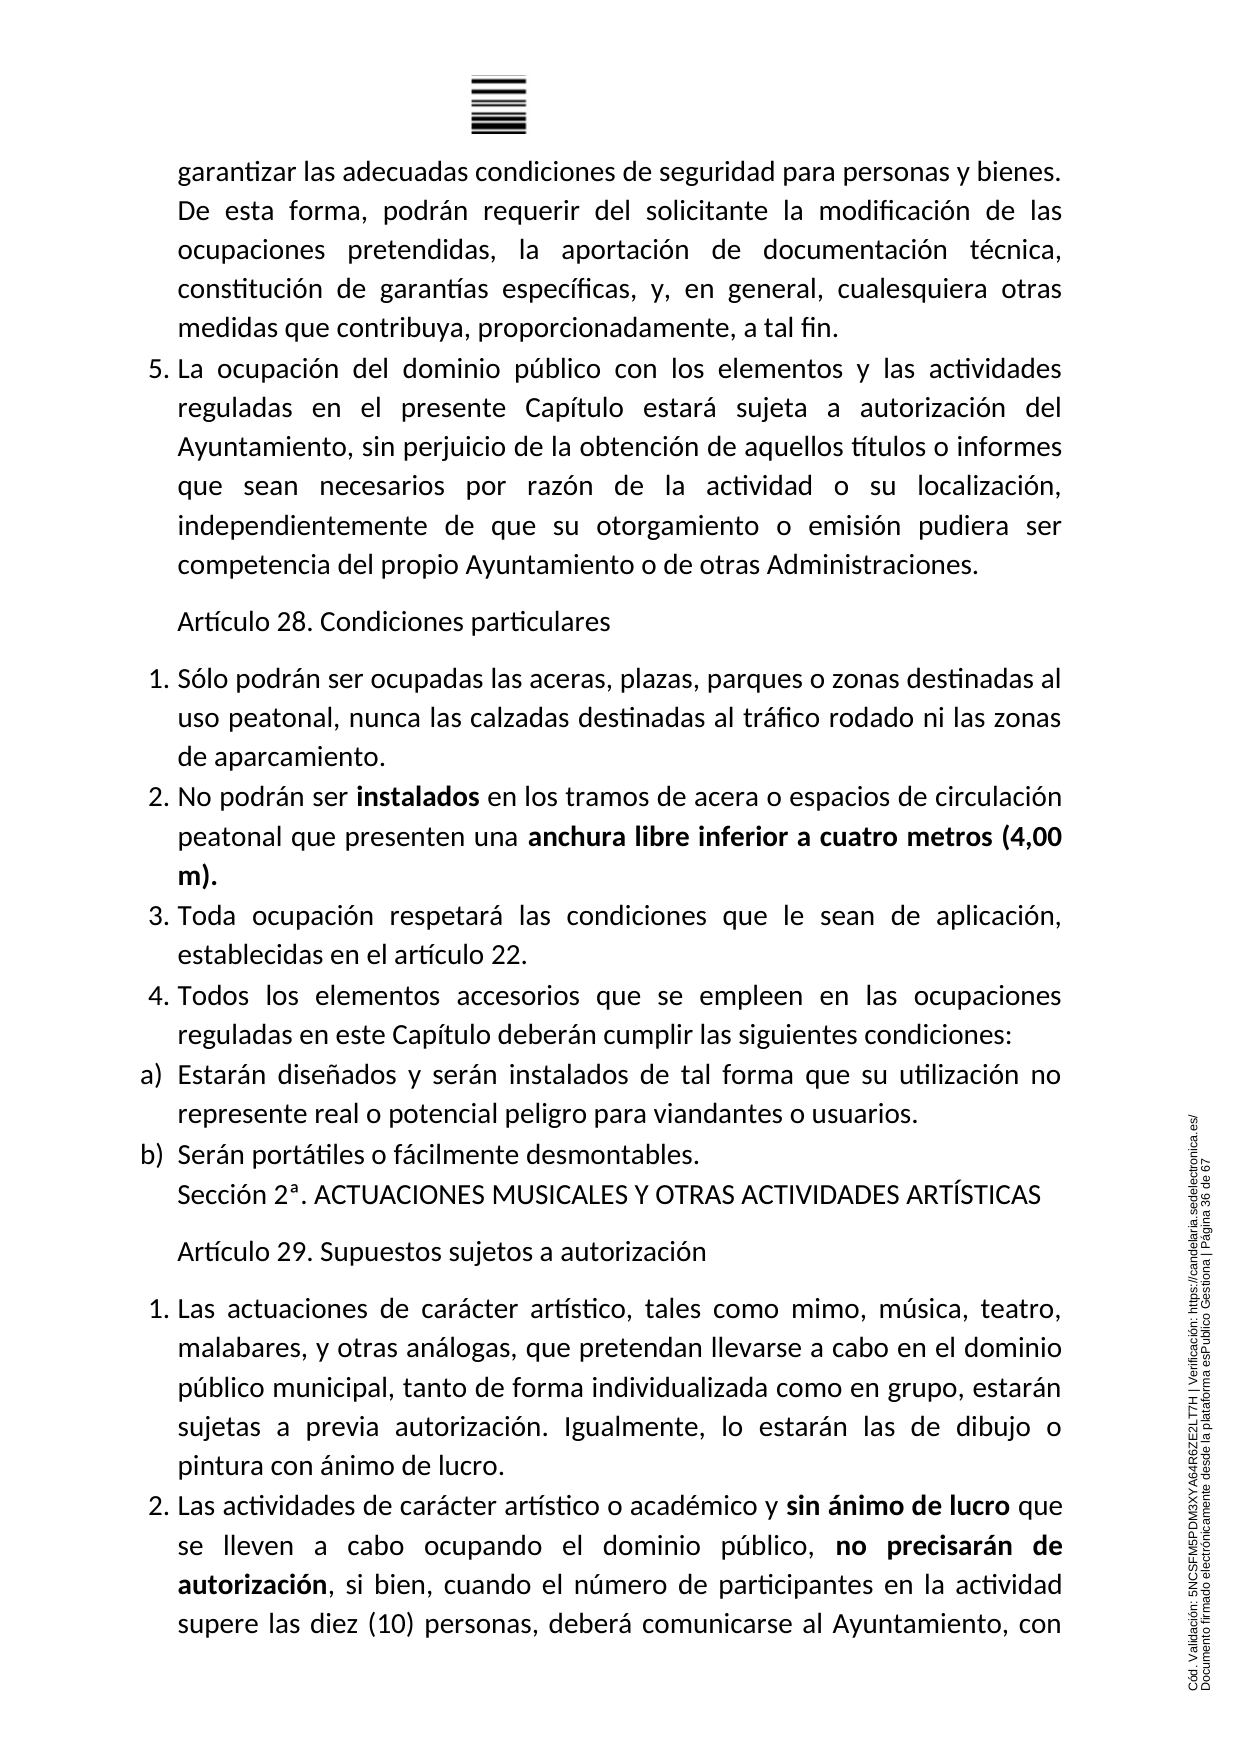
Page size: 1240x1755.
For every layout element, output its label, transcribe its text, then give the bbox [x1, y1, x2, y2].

list Todos los elementos accesorios que se empleen en las ocupaciones reguladas en este Capítulo deberán cumplir las siguientes condiciones: [148, 977, 1063, 1052]
list Estarán diseñados y serán instalados de tal forma que su utilización no represente real o potencial peligro para viandantes o usuarios. [140, 1056, 1063, 1131]
list garantizar las adecuadas condiciones de seguridad para personas y bienes. De esta forma, podrán requerir del solicitante la modificación de las ocupaciones pretendidas, la aportación de documentación técnica, constitución de garantías específicas, y, en general, cualesquiera otras medidas que contribuya, proporcionadamente, a tal fin. [148, 153, 1063, 345]
list Las actividades de carácter artístico o académico y sin ánimo de lucro que se lleven a cabo ocupando el dominio público, no precisarán de autorización, si bien, cuando el número de participantes en la actividad supere las diez (10) personas, deberá comunicarse al Ayuntamiento, con [148, 1487, 1063, 1641]
list Serán portátiles o fácilmente desmontables. [140, 1136, 1063, 1172]
text Artículo 29. Supuestos sujetos a autorización [177, 1233, 1063, 1269]
list No podrán ser instalados en los tramos de acera o espacios de circulación peatonal que presenten una anchura libre inferior a cuatro metros (4,00 m). [148, 778, 1063, 892]
text Sección 2ª. ACTUACIONES MUSICALES Y OTRAS ACTIVIDADES ARTÍSTICAS [177, 1176, 1063, 1212]
list Sólo podrán ser ocupadas las aceras, plazas, parques o zonas destinadas al uso peatonal, nunca las calzadas destinadas al tráfico rodado ni las zonas de aparcamiento. [148, 660, 1063, 774]
list Toda ocupación respetará las condiciones que le sean de aplicación, establecidas en el artículo 22. [148, 897, 1063, 972]
list Las actuaciones de carácter artístico, tales como mimo, música, teatro, malabares, y otras análogas, que pretendan llevarse a cabo en el dominio público municipal, tanto de forma individualizada como en grupo, estarán sujetas a previa autorización. Igualmente, lo estarán las de dibujo o pintura con ánimo de lucro. [148, 1290, 1063, 1483]
text Artículo 28. Condiciones particulares [177, 603, 1063, 638]
list La ocupación del dominio público con los elementos y las actividades reguladas en el presente Capítulo estará sujeta a autorización del Ayuntamiento, sin perjuicio de la obtención de aquellos títulos o informes que sean necesarios por razón de la actividad o su localización, independientemente de que su otorgamiento o emisión pudiera ser competencia del propio Ayuntamiento o de otras Administraciones. [148, 350, 1063, 581]
